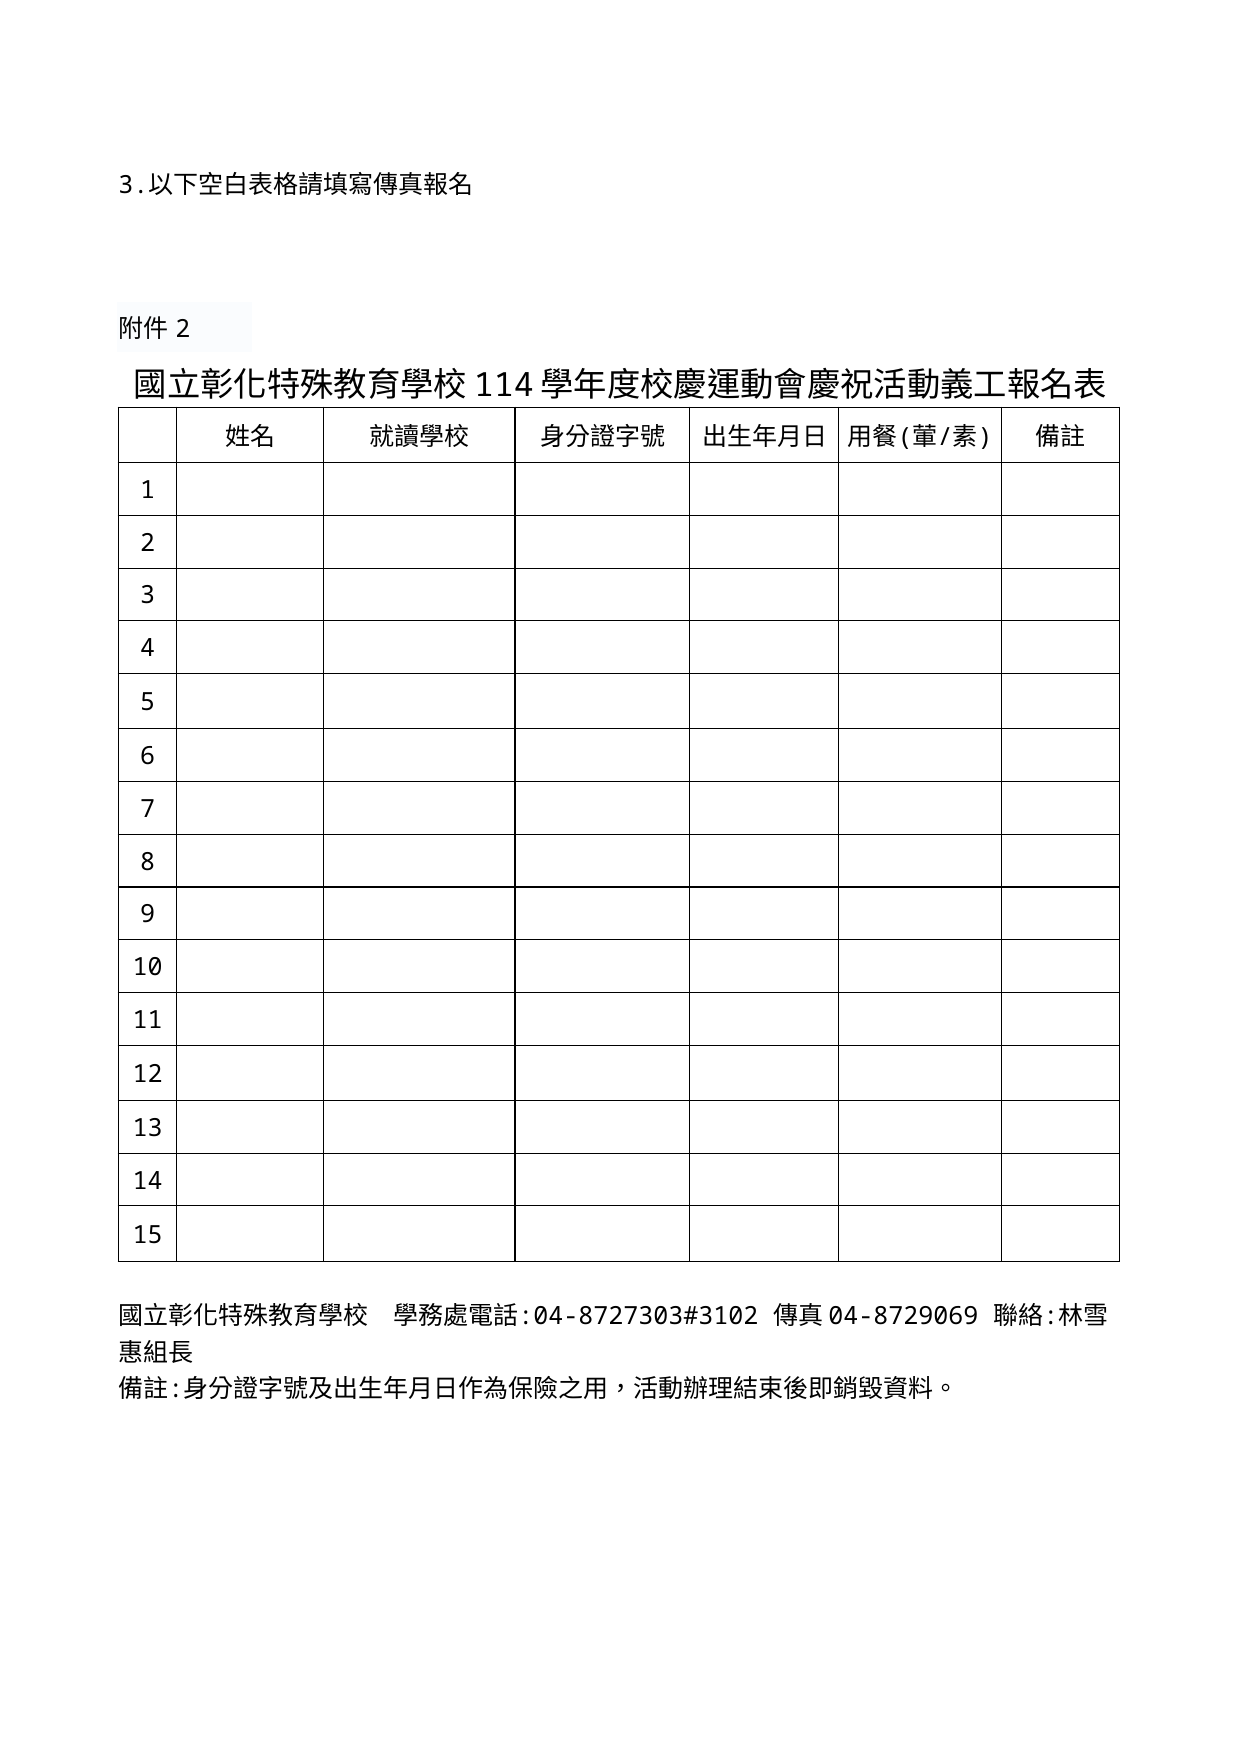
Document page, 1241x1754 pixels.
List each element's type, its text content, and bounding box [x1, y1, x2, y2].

table_cell [177, 835, 323, 886]
table_header 用餐(葷/素) [839, 408, 1001, 462]
table_cell [690, 940, 838, 992]
table_cell [839, 1101, 1001, 1153]
table_header 身分證字號 [516, 408, 689, 462]
table_cell [516, 888, 689, 939]
table_cell [1002, 1154, 1119, 1205]
table_cell 4 [119, 621, 176, 673]
table_cell [324, 463, 514, 515]
text 備註:身分證字號及出生年月日作為保險之用，活動辦理結束後即銷毀資料。 [118, 1368, 1122, 1404]
table_cell [1002, 1101, 1119, 1153]
table_cell [690, 835, 838, 886]
table_cell [177, 674, 323, 728]
table_cell [324, 782, 514, 834]
table_cell [839, 782, 1001, 834]
table_cell [516, 940, 689, 992]
table_cell [690, 1101, 838, 1153]
table_cell [690, 621, 838, 673]
table_cell 1 [119, 463, 176, 515]
table_cell [839, 1046, 1001, 1100]
table_cell [839, 729, 1001, 781]
table_cell [690, 1206, 838, 1261]
table_cell [177, 516, 323, 567]
table_cell [1002, 835, 1119, 886]
table_cell [839, 621, 1001, 673]
table_cell [516, 1101, 689, 1153]
table_cell [1002, 993, 1119, 1044]
table_cell [177, 1101, 323, 1153]
table_cell 9 [119, 888, 176, 939]
table_cell 7 [119, 782, 176, 834]
table_cell [839, 516, 1001, 567]
table_cell [177, 1046, 323, 1100]
table_cell [1002, 569, 1119, 620]
table_cell 11 [119, 993, 176, 1044]
table_cell [324, 1101, 514, 1153]
table_cell 10 [119, 940, 176, 992]
table_cell 8 [119, 835, 176, 886]
table_header 姓名 [177, 408, 323, 462]
table_cell 15 [119, 1206, 176, 1261]
table_cell [1002, 516, 1119, 567]
table_cell [324, 729, 514, 781]
text 國立彰化特殊教育學校 學務處電話:04-8727303#3102 傳真04-8729069 聯絡:林雪惠組長 [118, 1296, 1122, 1368]
table_cell 5 [119, 674, 176, 728]
table_cell [839, 463, 1001, 515]
table_cell [839, 1154, 1001, 1205]
table_cell [324, 569, 514, 620]
table_cell [177, 729, 323, 781]
table_cell 14 [119, 1154, 176, 1205]
table_cell [1002, 463, 1119, 515]
table_cell [516, 463, 689, 515]
table_cell [839, 940, 1001, 992]
text 3.以下空白表格請填寫傳真報名 [118, 160, 1122, 201]
table_cell [839, 674, 1001, 728]
table_cell [1002, 940, 1119, 992]
table_cell 2 [119, 516, 176, 567]
table_cell 13 [119, 1101, 176, 1153]
table_cell [516, 1154, 689, 1205]
table_cell [839, 993, 1001, 1044]
table_cell 3 [119, 569, 176, 620]
table_cell [1002, 1046, 1119, 1100]
table_cell [516, 1046, 689, 1100]
table_cell [1002, 782, 1119, 834]
table_cell [324, 993, 514, 1044]
table_cell [324, 888, 514, 939]
table_cell [177, 940, 323, 992]
table_cell [516, 782, 689, 834]
table_cell [690, 782, 838, 834]
table_cell [1002, 1206, 1119, 1261]
table_cell [690, 1046, 838, 1100]
table_cell 12 [119, 1046, 176, 1100]
table_cell [177, 621, 323, 673]
table_cell [516, 674, 689, 728]
table_cell [690, 729, 838, 781]
table_header [119, 408, 176, 462]
table_cell [1002, 888, 1119, 939]
table_cell [177, 993, 323, 1044]
text 國立彰化特殊教育學校114學年度校慶運動會慶祝活動義工報名表 [118, 358, 1122, 407]
table_cell [516, 621, 689, 673]
table_cell [1002, 621, 1119, 673]
table_cell 6 [119, 729, 176, 781]
table_cell [690, 1154, 838, 1205]
table_cell [516, 729, 689, 781]
table_cell [177, 1206, 323, 1261]
table_cell [177, 888, 323, 939]
table_cell [177, 569, 323, 620]
table_cell [516, 569, 689, 620]
table_cell [839, 569, 1001, 620]
table_cell [690, 674, 838, 728]
table_cell [839, 888, 1001, 939]
table_cell [324, 835, 514, 886]
table_cell [324, 516, 514, 567]
table_cell [690, 993, 838, 1044]
table_cell [177, 463, 323, 515]
table_header 就讀學校 [324, 408, 514, 462]
table_header 出生年月日 [690, 408, 838, 462]
table_header 備註 [1002, 408, 1119, 462]
table_cell [1002, 729, 1119, 781]
table_cell [324, 1154, 514, 1205]
table_cell [324, 1046, 514, 1100]
table_cell [516, 1206, 689, 1261]
table_cell [324, 1206, 514, 1261]
table_cell [177, 1154, 323, 1205]
table_cell [839, 835, 1001, 886]
table_cell [516, 516, 689, 567]
table_cell [839, 1206, 1001, 1261]
table_cell [516, 835, 689, 886]
table_cell [690, 463, 838, 515]
table_cell [690, 888, 838, 939]
table_cell [690, 516, 838, 567]
table_cell [516, 993, 689, 1044]
table_cell [177, 782, 323, 834]
table_cell [324, 674, 514, 728]
table_cell [324, 621, 514, 673]
table_cell [1002, 674, 1119, 728]
table_cell [324, 940, 514, 992]
table_cell [690, 569, 838, 620]
